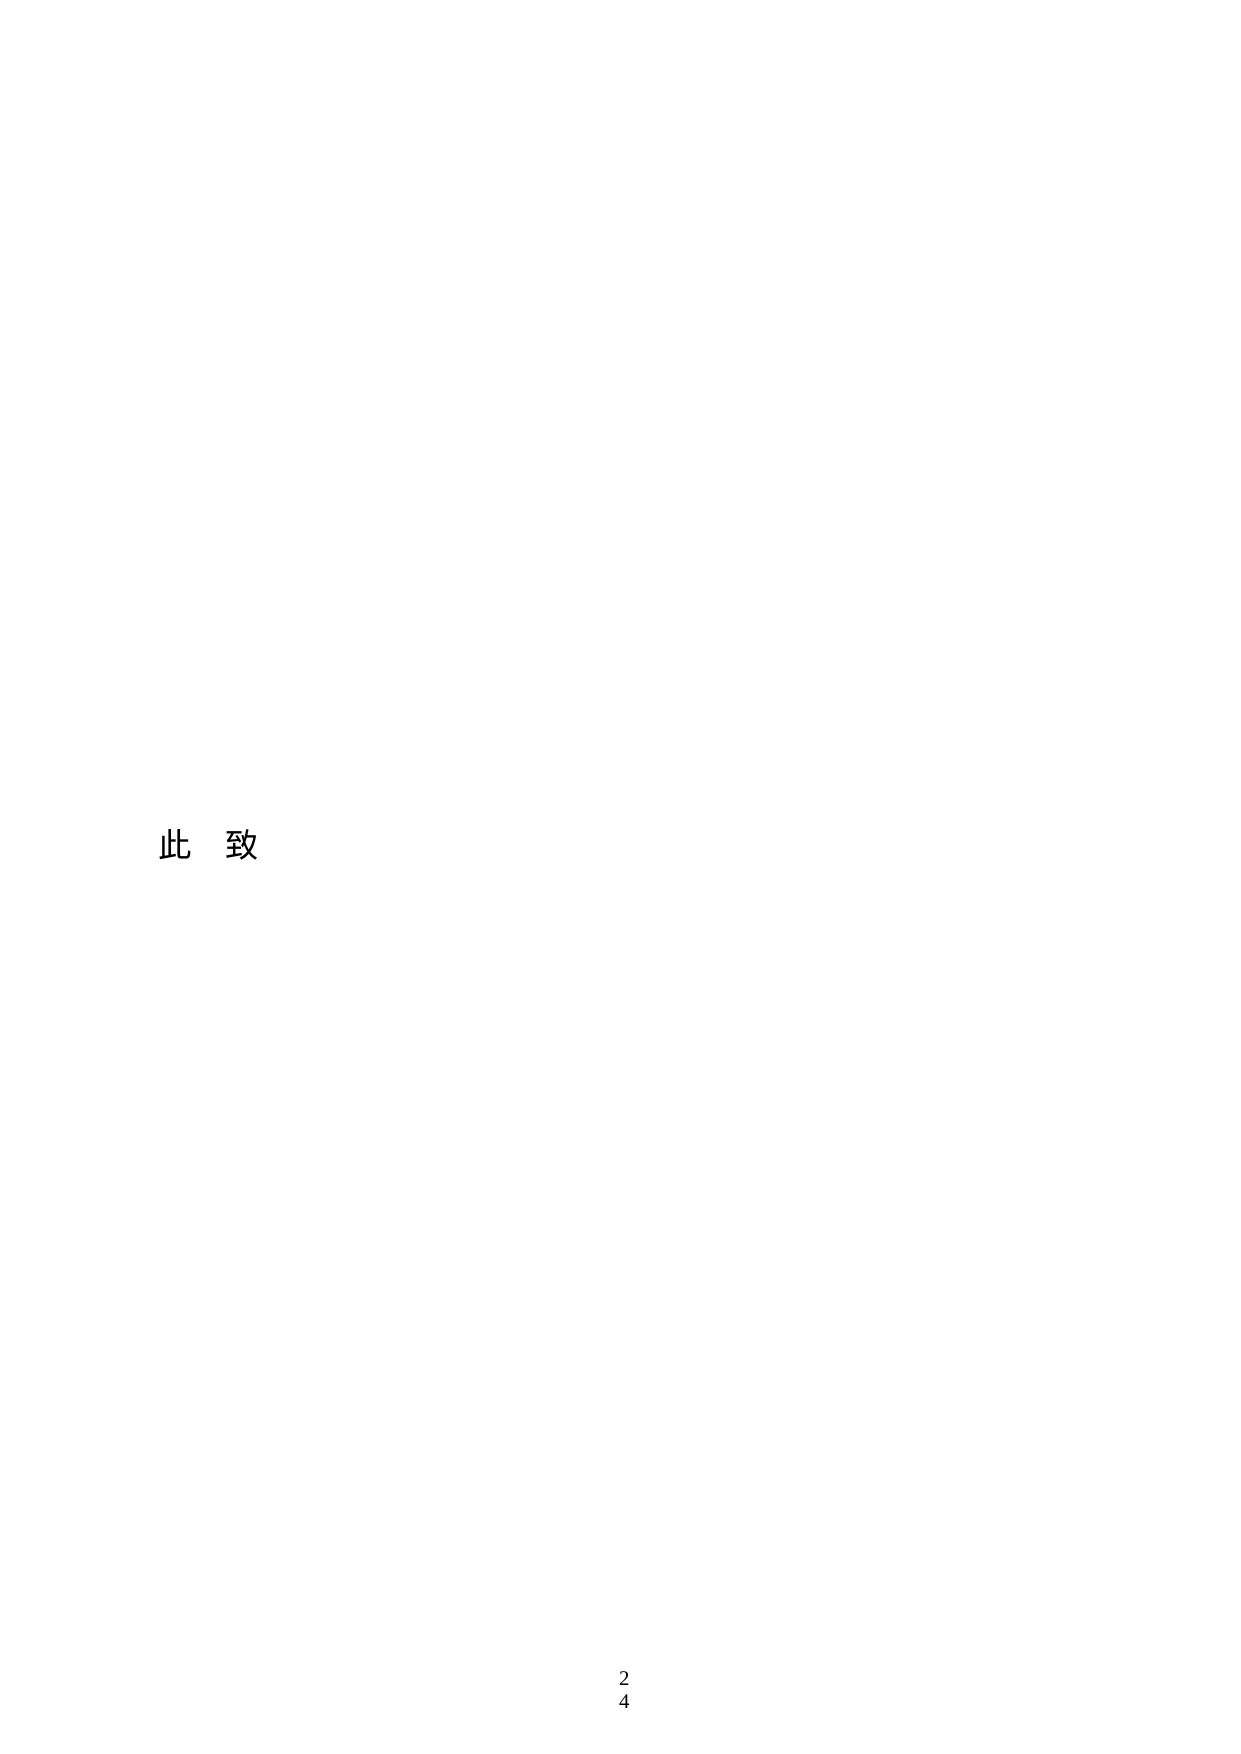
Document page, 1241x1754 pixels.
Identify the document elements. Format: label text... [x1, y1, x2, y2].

text 此 致 [118, 801, 1122, 864]
